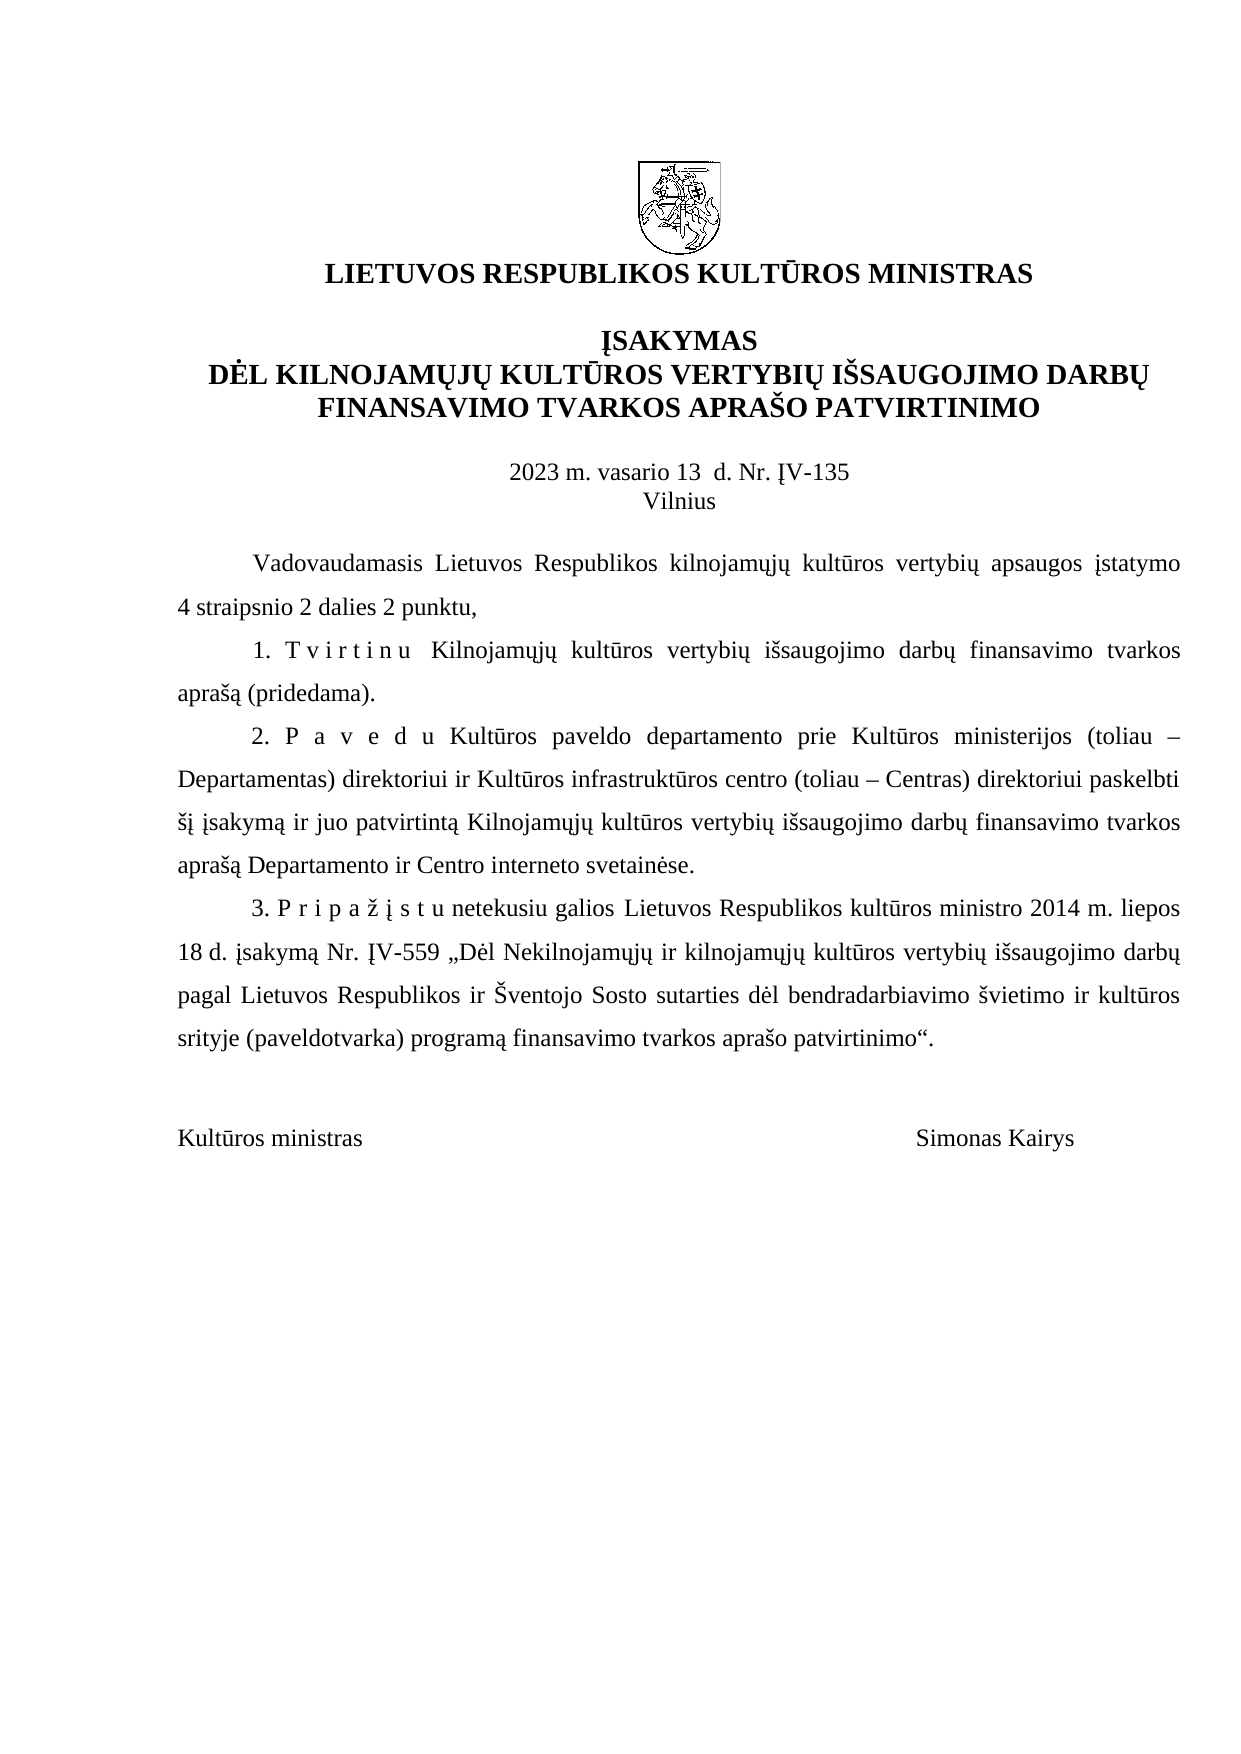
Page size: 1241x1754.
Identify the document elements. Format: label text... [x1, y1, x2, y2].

text DĖL KILNOJAMŲJŲ KULTŪROS VERTYBIŲ IŠSAUGOJIMO DARBŲ FINANSAVIMO TVARKOS APRAŠO PATVIRTINIMO [177, 357, 1181, 424]
text LIETUVOS RESPUBLIKOS KULTŪROS MINISTRAS [177, 256, 1181, 290]
text ĮSAKYMAS [177, 323, 1181, 357]
text 3. P r i p a ž į s t u netekusiu galios Lietuvos Respublikos kultūros ministro 2014 m. liepos 18 d. įsakymą Nr. ĮV-559 „Dėl Nekilnojamųjų ir kilnojamųjų kultūros vertybių išsaugojimo darbų pagal Lietuvos Respublikos ir Šventojo Sosto sutarties dėl bendradarbiavimo švietimo ir kultūros srityje (paveldotvarka) programą finansavimo tvarkos aprašo patvirtinimo“. [177, 893, 1181, 1052]
text 2. P a v e d u Kultūros paveldo departamento prie Kultūros ministerijos (toliau – Departamentas) direktoriui ir Kultūros infrastruktūros centro (toliau – Centras) direktoriui paskelbti šį įsakymą ir juo patvirtintą Kilnojamųjų kultūros vertybių išsaugojimo darbų finansavimo tvarkos aprašą Departamento ir Centro interneto svetainėse. [177, 721, 1181, 879]
text Vadovaudamasis Lietuvos Respublikos kilnojamųjų kultūros vertybių apsaugos įstatymo 4 straipsnio 2 dalies 2 punktu, [177, 548, 1181, 620]
text Vilnius [177, 486, 1181, 515]
text 1. Tvirtinu Kilnojamųjų kultūros vertybių išsaugojimo darbų finansavimo tvarkos aprašą (pridedama). [177, 635, 1181, 707]
text Kultūros ministras Simonas Kairys [177, 1123, 1181, 1152]
text 2023 m. vasario 13 d. Nr. ĮV-135 [177, 457, 1181, 486]
